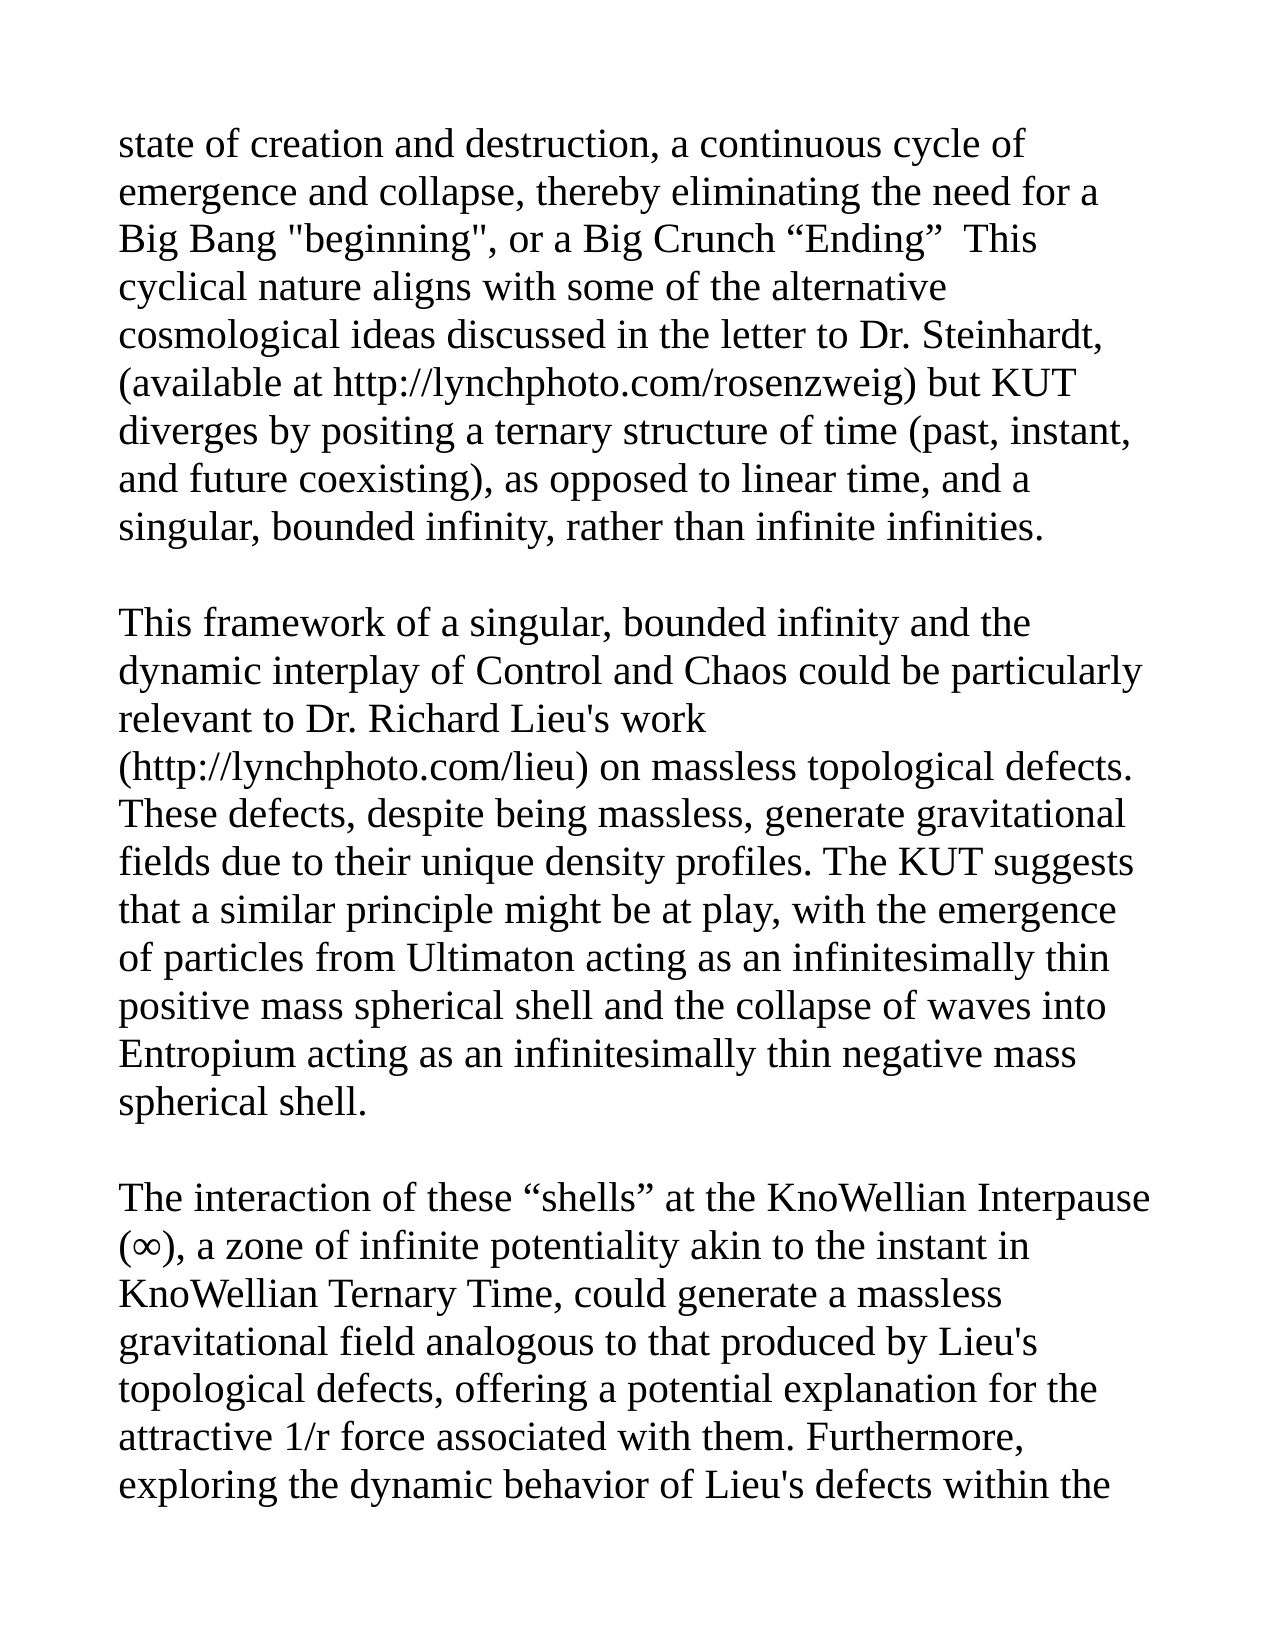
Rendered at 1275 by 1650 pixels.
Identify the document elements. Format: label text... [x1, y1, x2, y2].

text This framework of a singular, bounded infinity and the dynamic interplay of Control and Chaos could be particularly relevant to Dr. Richard Lieu's work (http://lynchphoto.com/lieu) on massless topological defects. These defects, despite being massless, generate gravitational fields due to their unique density profiles. The KUT suggests that a similar principle might be at play, with the emergence of particles from Ultimaton acting as an infinitesimally thin positive mass spherical shell and the collapse of waves into Entropium acting as an infinitesimally thin negative mass spherical shell. [118, 597, 1157, 1124]
text state of creation and destruction, a continuous cycle of emergence and collapse, thereby eliminating the need for a Big Bang "beginning", or a Big Crunch “Ending” This cyclical nature aligns with some of the alternative cosmological ideas discussed in the letter to Dr. Steinhardt, (available at http://lynchphoto.com/rosenzweig) but KUT diverges by positing a ternary structure of time (past, instant, and future coexisting), as opposed to linear time, and a singular, bounded infinity, rather than infinite infinities. [118, 118, 1157, 549]
text The interaction of these “shells” at the KnoWellian Interpause (∞), a zone of infinite potentiality akin to the instant in KnoWellian Ternary Time, could generate a massless gravitational field analogous to that produced by Lieu's topological defects, offering a potential explanation for the attractive 1/r force associated with them. Furthermore, exploring the dynamic behavior of Lieu's defects within the [118, 1172, 1157, 1508]
